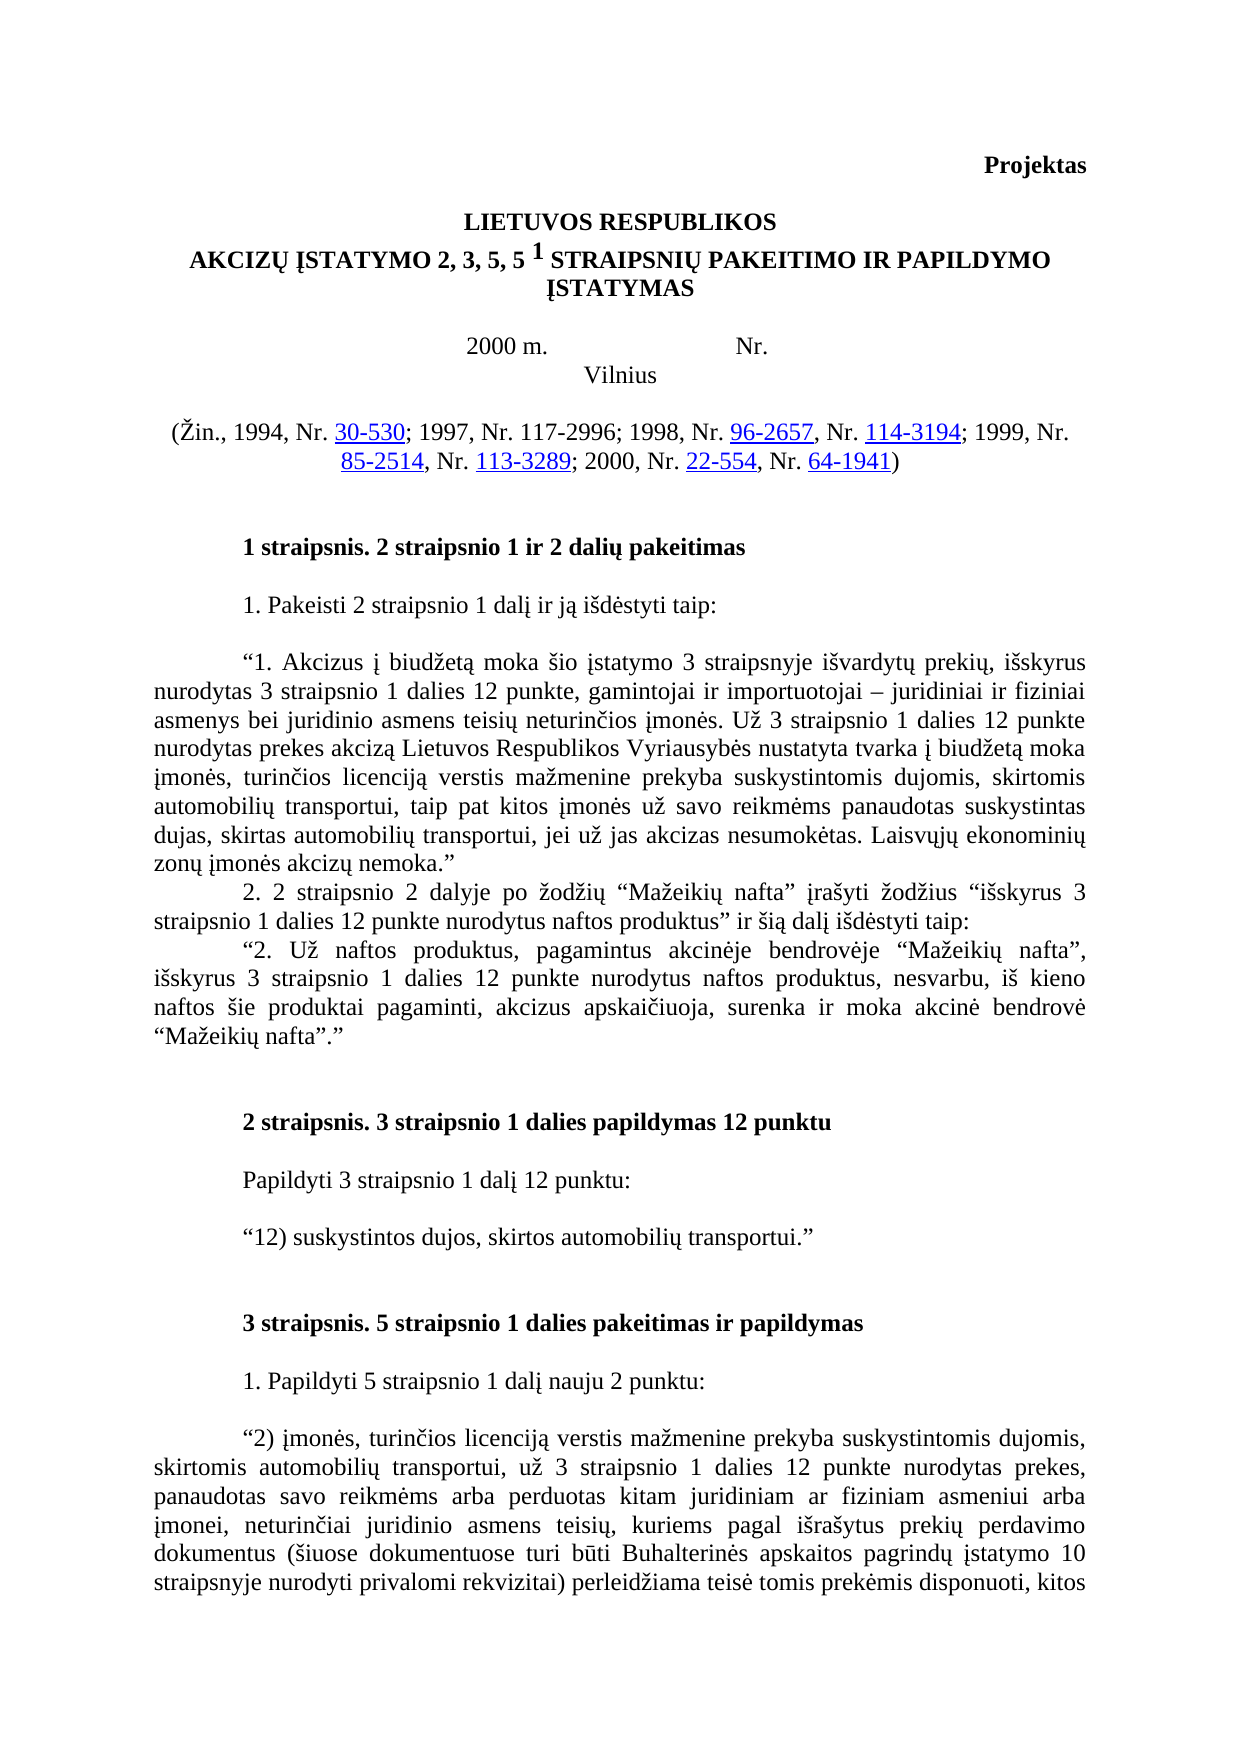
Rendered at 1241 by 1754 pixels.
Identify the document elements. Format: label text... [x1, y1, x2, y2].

text 1 straipsnis. 2 straipsnio 1 ir 2 dalių pakeitimas [153, 532, 1087, 561]
text “1. Akcizus į biudžetą moka šio įstatymo 3 straipsnyje išvardytų prekių, išskyrus nurodytas 3 straipsnio 1 dalies 12 punkte, gamintojai ir importuotojai – juridiniai ir fiziniai asmenys bei juridinio asmens teisių neturinčios įmonės. Už 3 straipsnio 1 dalies 12 punkte nurodytas prekes akcizą Lietuvos Respublikos Vyriausybės nustatyta tvarka į biudžetą moka įmonės, turinčios licenciją verstis mažmenine prekyba suskystintomis dujomis, skirtomis automobilių transportui, taip pat kitos įmonės už savo reikmėms panaudotas suskystintas dujas, skirtas automobilių transportui, jei už jas akcizas nesumokėtas. Laisvųjų ekonominių zonų įmonės akcizų nemoka.” [153, 647, 1087, 877]
text “12) suskystintos dujos, skirtos automobilių transportui.” [153, 1222, 1087, 1251]
text 3 straipsnis. 5 straipsnio 1 dalies pakeitimas ir papildymas [153, 1308, 1087, 1337]
text (Žin., 1994, Nr. 30-530; 1997, Nr. 117-2996; 1998, Nr. 96-2657, Nr. 114-3194; 1999, Nr. 85-2514, Nr. 113-3289; 2000, Nr. 22-554, Nr. 64-1941) [153, 417, 1087, 475]
text Vilnius [153, 360, 1087, 388]
text Papildyti 3 straipsnio 1 dalį 12 punktu: [153, 1165, 1087, 1193]
text 1. Papildyti 5 straipsnio 1 dalį nauju 2 punktu: [153, 1366, 1087, 1395]
text LIETUVOS RESPUBLIKOS [153, 207, 1087, 236]
text 2000 m. Nr. [153, 331, 1087, 360]
text “2) įmonės, turinčios licenciją verstis mažmenine prekyba suskystintomis dujomis, skirtomis automobilių transportui, už 3 straipsnio 1 dalies 12 punkte nurodytas prekes, panaudotas savo reikmėms arba perduotas kitam juridiniam ar fiziniam asmeniui arba įmonei, neturinčiai juridinio asmens teisių, kuriems pagal išrašytus prekių perdavimo dokumentus (šiuose dokumentuose turi būti Buhalterinės apskaitos pagrindų įstatymo 10 straipsnyje nurodyti privalomi rekvizitai) perleidžiama teisė tomis prekėmis disponuoti, kitos [153, 1423, 1087, 1596]
text 1. Pakeisti 2 straipsnio 1 dalį ir ją išdėstyti taip: [153, 590, 1087, 618]
text AKCIZŲ ĮSTATYMO 2, 3, 5, 5 1 STRAIPSNIŲ PAKEITIMO IR PAPILDYMO ĮSTATYMAS [153, 236, 1087, 302]
text 2 straipsnis. 3 straipsnio 1 dalies papildymas 12 punktu [153, 1107, 1087, 1136]
text “2. Už naftos produktus, pagamintus akcinėje bendrovėje “Mažeikių nafta”, išskyrus 3 straipsnio 1 dalies 12 punkte nurodytus naftos produktus, nesvarbu, iš kieno naftos šie produktai pagaminti, akcizus apskaičiuoja, surenka ir moka akcinė bendrovė “Mažeikių nafta”.” [153, 935, 1087, 1050]
text Projektas [153, 150, 1087, 179]
text 2. 2 straipsnio 2 dalyje po žodžių “Mažeikių nafta” įrašyti žodžius “išskyrus 3 straipsnio 1 dalies 12 punkte nurodytus naftos produktus” ir šią dalį išdėstyti taip: [153, 877, 1087, 935]
